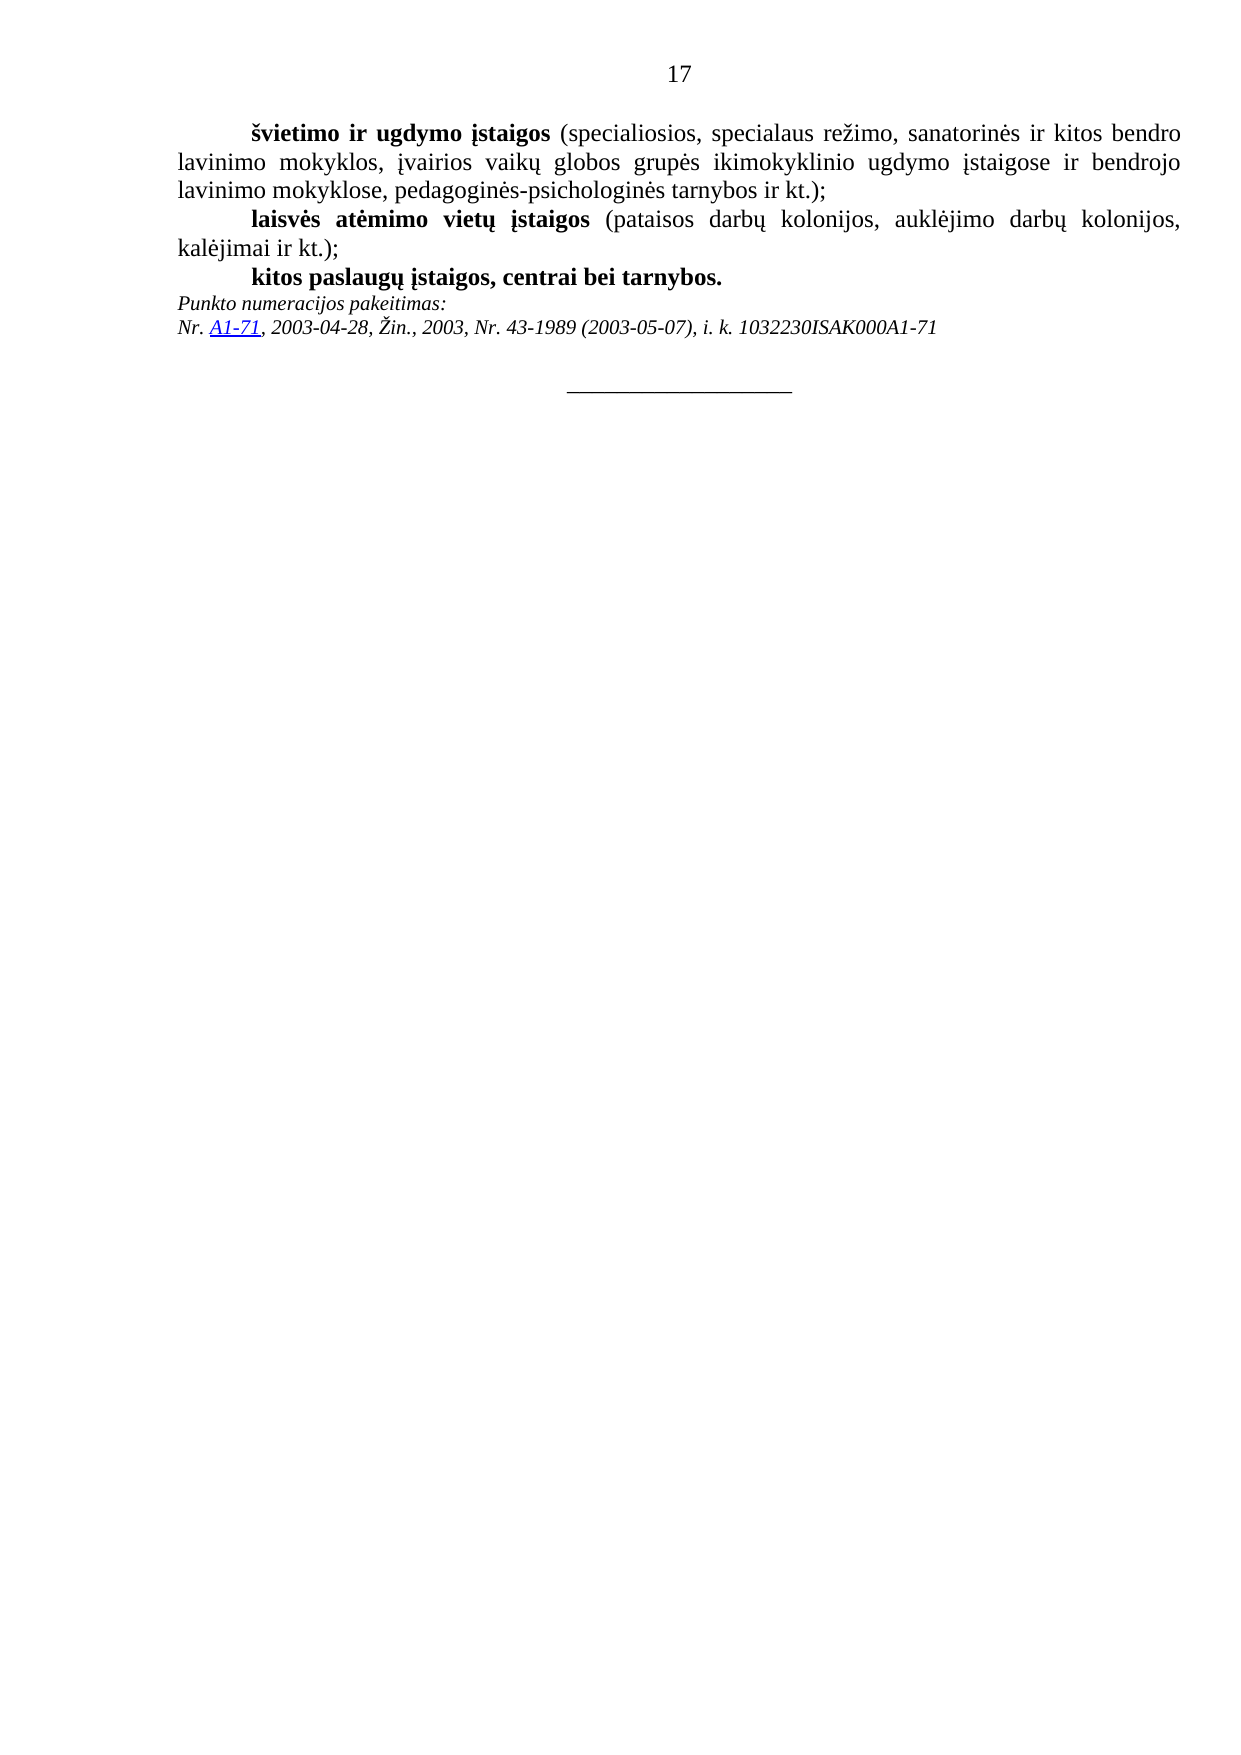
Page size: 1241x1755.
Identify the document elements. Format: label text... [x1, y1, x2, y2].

text švietimo ir ugdymo įstaigos (specialiosios, specialaus režimo, sanatorinės ir kitos bendro lavinimo mokyklos, įvairios vaikų globos grupės ikimokyklinio ugdymo įstaigose ir bendrojo lavinimo mokyklose, pedagoginės-psichologinės tarnybos ir kt.); [177, 118, 1181, 204]
text kitos paslaugų įstaigos, centrai bei tarnybos. [177, 262, 1181, 291]
text Punkto numeracijos pakeitimas: [177, 291, 1181, 315]
text __________________ [177, 367, 1181, 396]
text laisvės atėmimo vietų įstaigos (pataisos darbų kolonijos, auklėjimo darbų kolonijos, kalėjimai ir kt.); [177, 204, 1181, 262]
text Nr. A1-71, 2003-04-28, Žin., 2003, Nr. 43-1989 (2003-05-07), i. k. 1032230ISAK000A1-71 [177, 315, 1181, 339]
